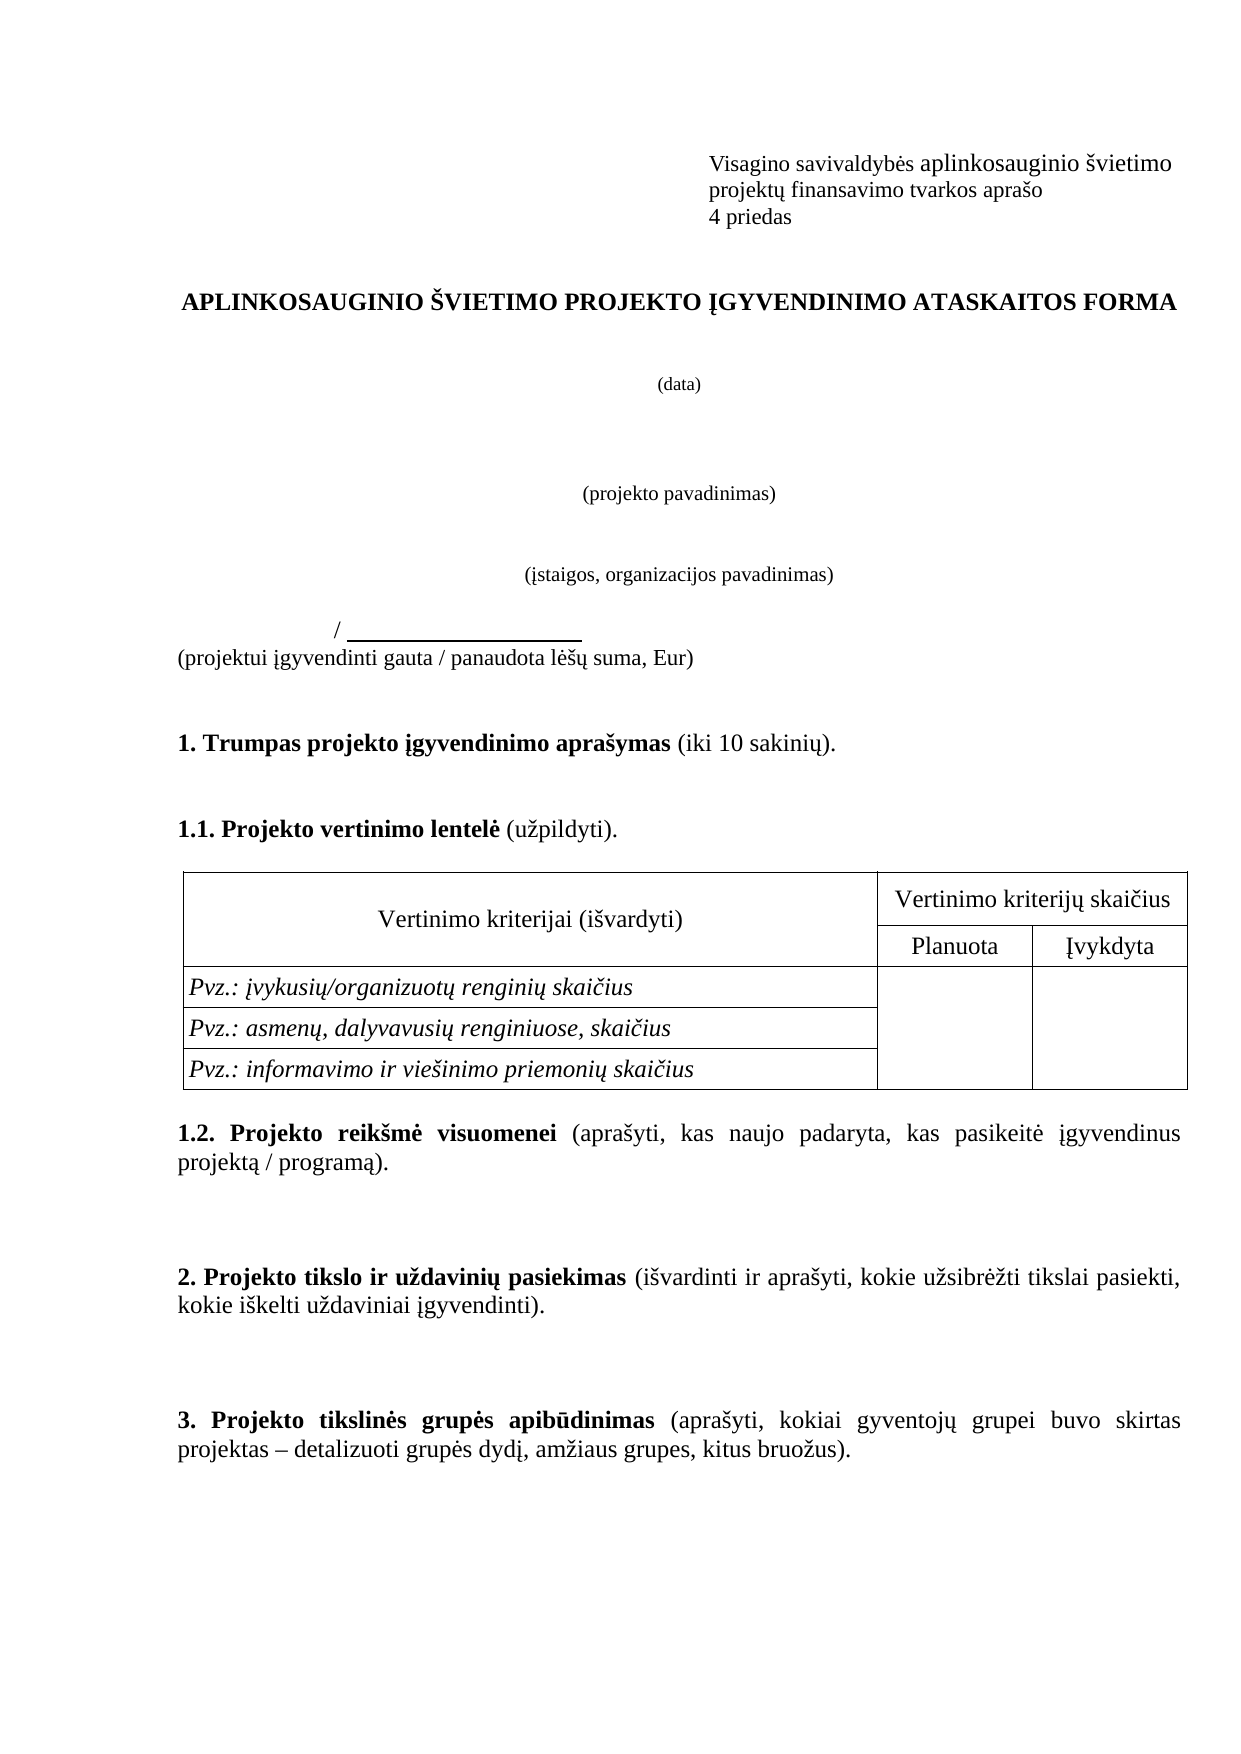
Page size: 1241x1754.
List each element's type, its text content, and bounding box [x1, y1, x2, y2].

text (data) [177, 373, 1181, 394]
text 1. Trumpas projekto įgyvendinimo aprašymas (iki 10 sakinių). [177, 728, 1181, 756]
table_header Vertinimo kriterijų skaičius [878, 873, 1187, 925]
table_cell Pvz.: informavimo ir viešinimo priemonių skaičius [184, 1049, 877, 1089]
text (įstaigos, organizacijos pavadinimas) [177, 562, 1181, 586]
text (projektui įgyvendinti gauta / panaudota lėšų suma, Eur) [177, 644, 1181, 670]
text 2. Projekto tikslo ir uždavinių pasiekimas (išvardinti ir aprašyti, kokie užsibrėžti tikslai pasiekti, kokie iškelti uždaviniai įgyvendinti). [177, 1262, 1181, 1319]
table_cell Planuota [878, 926, 1032, 966]
text 1.2. Projekto reikšmė visuomenei (aprašyti, kas naujo padaryta, kas pasikeitė įgyvendinus projektą / programą). [177, 1118, 1181, 1175]
text (projekto pavadinimas) [177, 481, 1181, 505]
text / [177, 615, 1181, 644]
table_header Vertinimo kriterijai (išvardyti) [184, 873, 877, 966]
text 4 priedas [709, 203, 1181, 229]
text projektų finansavimo tvarkos aprašo [709, 176, 1181, 203]
table_cell Pvz.: įvykusių/organizuotų renginių skaičius [184, 967, 877, 1007]
table_cell Pvz.: asmenų, dalyvavusių renginiuose, skaičius [184, 1008, 877, 1047]
table_cell [878, 967, 1032, 1089]
text 3. Projekto tikslinės grupės apibūdinimas (aprašyti, kokiai gyventojų grupei buvo skirtas projektas – detalizuoti grupės dydį, amžiaus grupes, kitus bruožus). [177, 1405, 1181, 1463]
table_cell [1033, 967, 1187, 1089]
text APLINKOSAUGINIO ŠVIETIMO PROJEKTO ĮGYVENDINIMO ATASKAITOS FORMA [177, 287, 1181, 315]
text 1.1. Projekto vertinimo lentelė (užpildyti). [177, 814, 1181, 843]
text Visagino savivaldybės aplinkosauginio švietimo [709, 148, 1181, 176]
table_cell Įvykdyta [1033, 926, 1187, 966]
